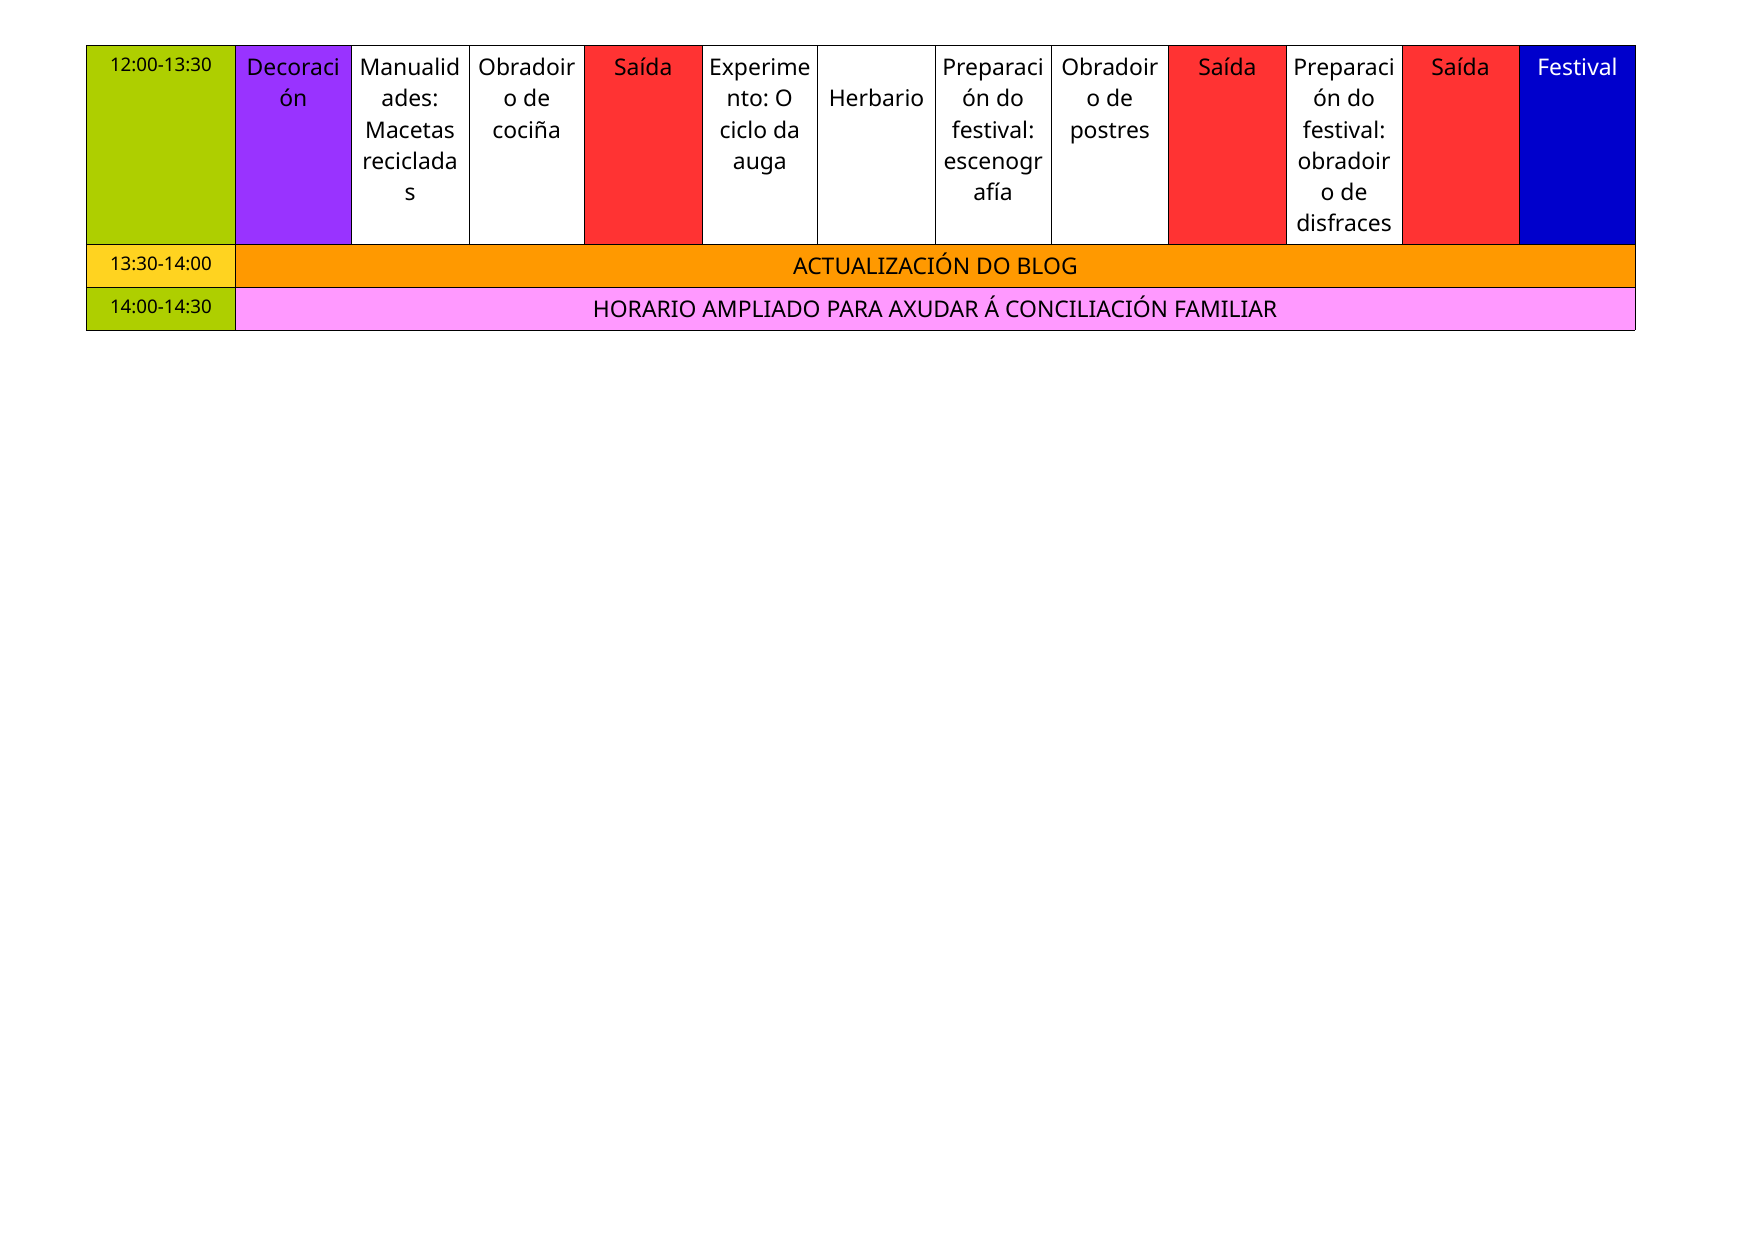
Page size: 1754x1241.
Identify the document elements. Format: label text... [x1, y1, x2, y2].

table_cell ACTUALIZACIÓN DO BLOG [236, 245, 1635, 287]
table_cell Obradoiro de postres [1052, 46, 1168, 244]
table_cell Saída [585, 46, 702, 244]
table_cell Experimento: O ciclo da auga [703, 46, 817, 244]
table_cell 14:00-14:30 [87, 288, 235, 330]
table_cell Festival [1520, 46, 1635, 244]
table_cell Herbario [818, 46, 935, 244]
table_cell HORARIO AMPLIADO PARA AXUDAR Á CONCILIACIÓN FAMILIAR [236, 288, 1635, 330]
table_cell Saída [1403, 46, 1519, 244]
table_cell Saída [1169, 46, 1286, 244]
table_cell 12:00-13:30 [87, 46, 235, 244]
table_cell Decoración [236, 46, 351, 244]
table_cell 13:30-14:00 [87, 245, 235, 287]
table_cell Preparación do festival: obradoiro de disfraces [1287, 46, 1402, 244]
table_cell Obradoiro de cociña [470, 46, 584, 244]
table_cell Manualidades: Macetas recicladas [352, 46, 469, 244]
table_cell Preparación do festival: escenografía [936, 46, 1051, 244]
